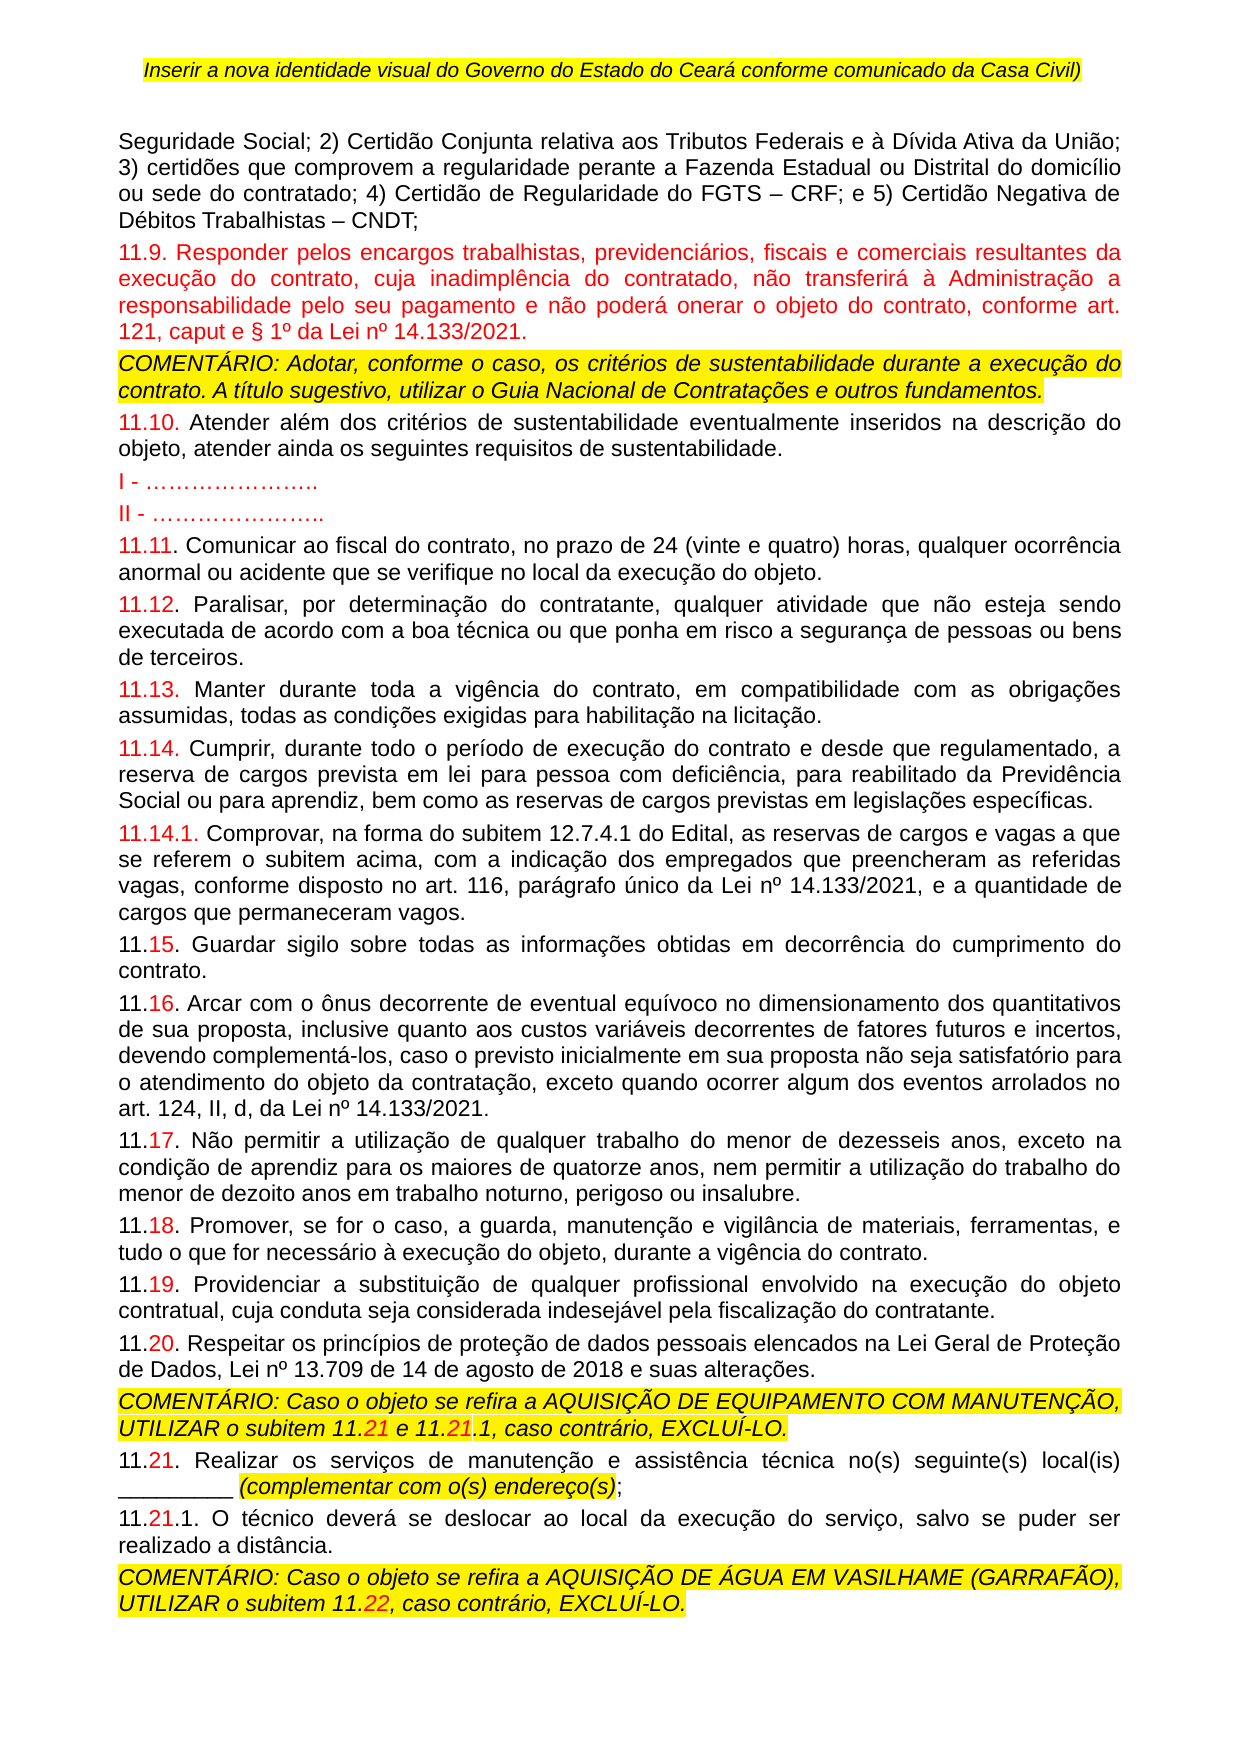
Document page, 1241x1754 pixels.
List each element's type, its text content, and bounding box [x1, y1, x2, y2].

text 11.14. Cumprir, durante todo o período de execução do contrato e desde que regulamentado, a reserva de cargos prevista em lei para pessoa com deficiência, para reabilitado da Previdência Social ou para aprendiz, bem como as reservas de cargos previstas em legislações específicas. [118, 734, 1122, 813]
text 11.19. Providenciar a substituição de qualquer profissional envolvido na execução do objeto contratual, cuja conduta seja considerada indesejável pela fiscalização do contratante. [118, 1271, 1122, 1323]
text 11.11. Comunicar ao fiscal do contrato, no prazo de 24 (vinte e quatro) horas, qualquer ocorrência anormal ou acidente que se verifique no local da execução do objeto. [118, 532, 1122, 585]
text COMENTÁRIO: Caso o objeto se refira a AQUISIÇÃO DE EQUIPAMENTO COM MANUTENÇÃO, UTILIZAR o subitem 11.21 e 11.21.1, caso contrário, EXCLUÍ-LO. [118, 1388, 1122, 1441]
text COMENTÁRIO: Caso o objeto se refira a AQUISIÇÃO DE ÁGUA EM VASILHAME (GARRAFÃO), UTILIZAR o subitem 11.22, caso contrário, EXCLUÍ-LO. [118, 1564, 1122, 1617]
text 11.14.1. Comprovar, na forma do subitem 12.7.4.1 do Edital, as reservas de cargos e vagas a que se referem o subitem acima, com a indicação dos empregados que preencheram as referidas vagas, conforme disposto no art. 116, parágrafo único da Lei nº 14.133/2021, e a quantidade de cargos que permaneceram vagos. [118, 819, 1122, 925]
text II - ………………….. [118, 500, 1122, 526]
text 11.13. Manter durante toda a vigência do contrato, em compatibilidade com as obrigações assumidas, todas as condições exigidas para habilitação na licitação. [118, 676, 1122, 728]
text Seguridade Social; 2) Certidão Conjunta relativa aos Tributos Federais e à Dívida Ativa da União; 3) certidões que comprovem a regularidade perante a Fazenda Estadual ou Distrital do domicílio ou sede do contratado; 4) Certidão de Regularidade do FGTS – CRF; e 5) Certidão Negativa de Débitos Trabalhistas – CNDT; [118, 128, 1122, 233]
text 11.9. Responder pelos encargos trabalhistas, previdenciários, fiscais e comerciais resultantes da execução do contrato, cuja inadimplência do contratado, não transferirá à Administração a responsabilidade pelo seu pagamento e não poderá onerar o objeto do contrato, conforme art. 121, caput e § 1º da Lei nº 14.133/2021. [118, 239, 1122, 344]
text 11.10. Atender além dos critérios de sustentabilidade eventualmente inseridos na descrição do objeto, atender ainda os seguintes requisitos de sustentabilidade. [118, 409, 1122, 462]
text 11.17. Não permitir a utilização de qualquer trabalho do menor de dezesseis anos, exceto na condição de aprendiz para os maiores de quatorze anos, nem permitir a utilização do trabalho do menor de dezoito anos em trabalho noturno, perigoso ou insalubre. [118, 1127, 1122, 1206]
text 11.12. Paralisar, por determinação do contratante, qualquer atividade que não esteja sendo executada de acordo com a boa técnica ou que ponha em risco a segurança de pessoas ou bens de terceiros. [118, 591, 1122, 670]
text 11.21.1. O técnico deverá se deslocar ao local da execução do serviço, salvo se puder ser realizado a distância. [118, 1505, 1122, 1558]
text COMENTÁRIO: Adotar, conforme o caso, os critérios de sustentabilidade durante a execução do contrato. A título sugestivo, utilizar o Guia Nacional de Contratações e outros fundamentos. [118, 350, 1122, 403]
text 11.20. Respeitar os princípios de proteção de dados pessoais elencados na Lei Geral de Proteção de Dados, Lei nº 13.709 de 14 de agosto de 2018 e suas alterações. [118, 1329, 1122, 1382]
text 11.15. Guardar sigilo sobre todas as informações obtidas em decorrência do cumprimento do contrato. [118, 931, 1122, 983]
text I - ………………….. [118, 468, 1122, 494]
text 11.16. Arcar com o ônus decorrente de eventual equívoco no dimensionamento dos quantitativos de sua proposta, inclusive quanto aos custos variáveis decorrentes de fatores futuros e incertos, devendo complementá-los, caso o previsto inicialmente em sua proposta não seja satisfatório para o atendimento do objeto da contratação, exceto quando ocorrer algum dos eventos arrolados no art. 124, II, d, da Lei nº 14.133/2021. [118, 989, 1122, 1121]
text 11.21. Realizar os serviços de manutenção e assistência técnica no(s) seguinte(s) local(is) _________ (complementar com o(s) endereço(s); [118, 1447, 1122, 1499]
text 11.18. Promover, se for o caso, a guarda, manutenção e vigilância de materiais, ferramentas, e tudo o que for necessário à execução do objeto, durante a vigência do contrato. [118, 1212, 1122, 1265]
